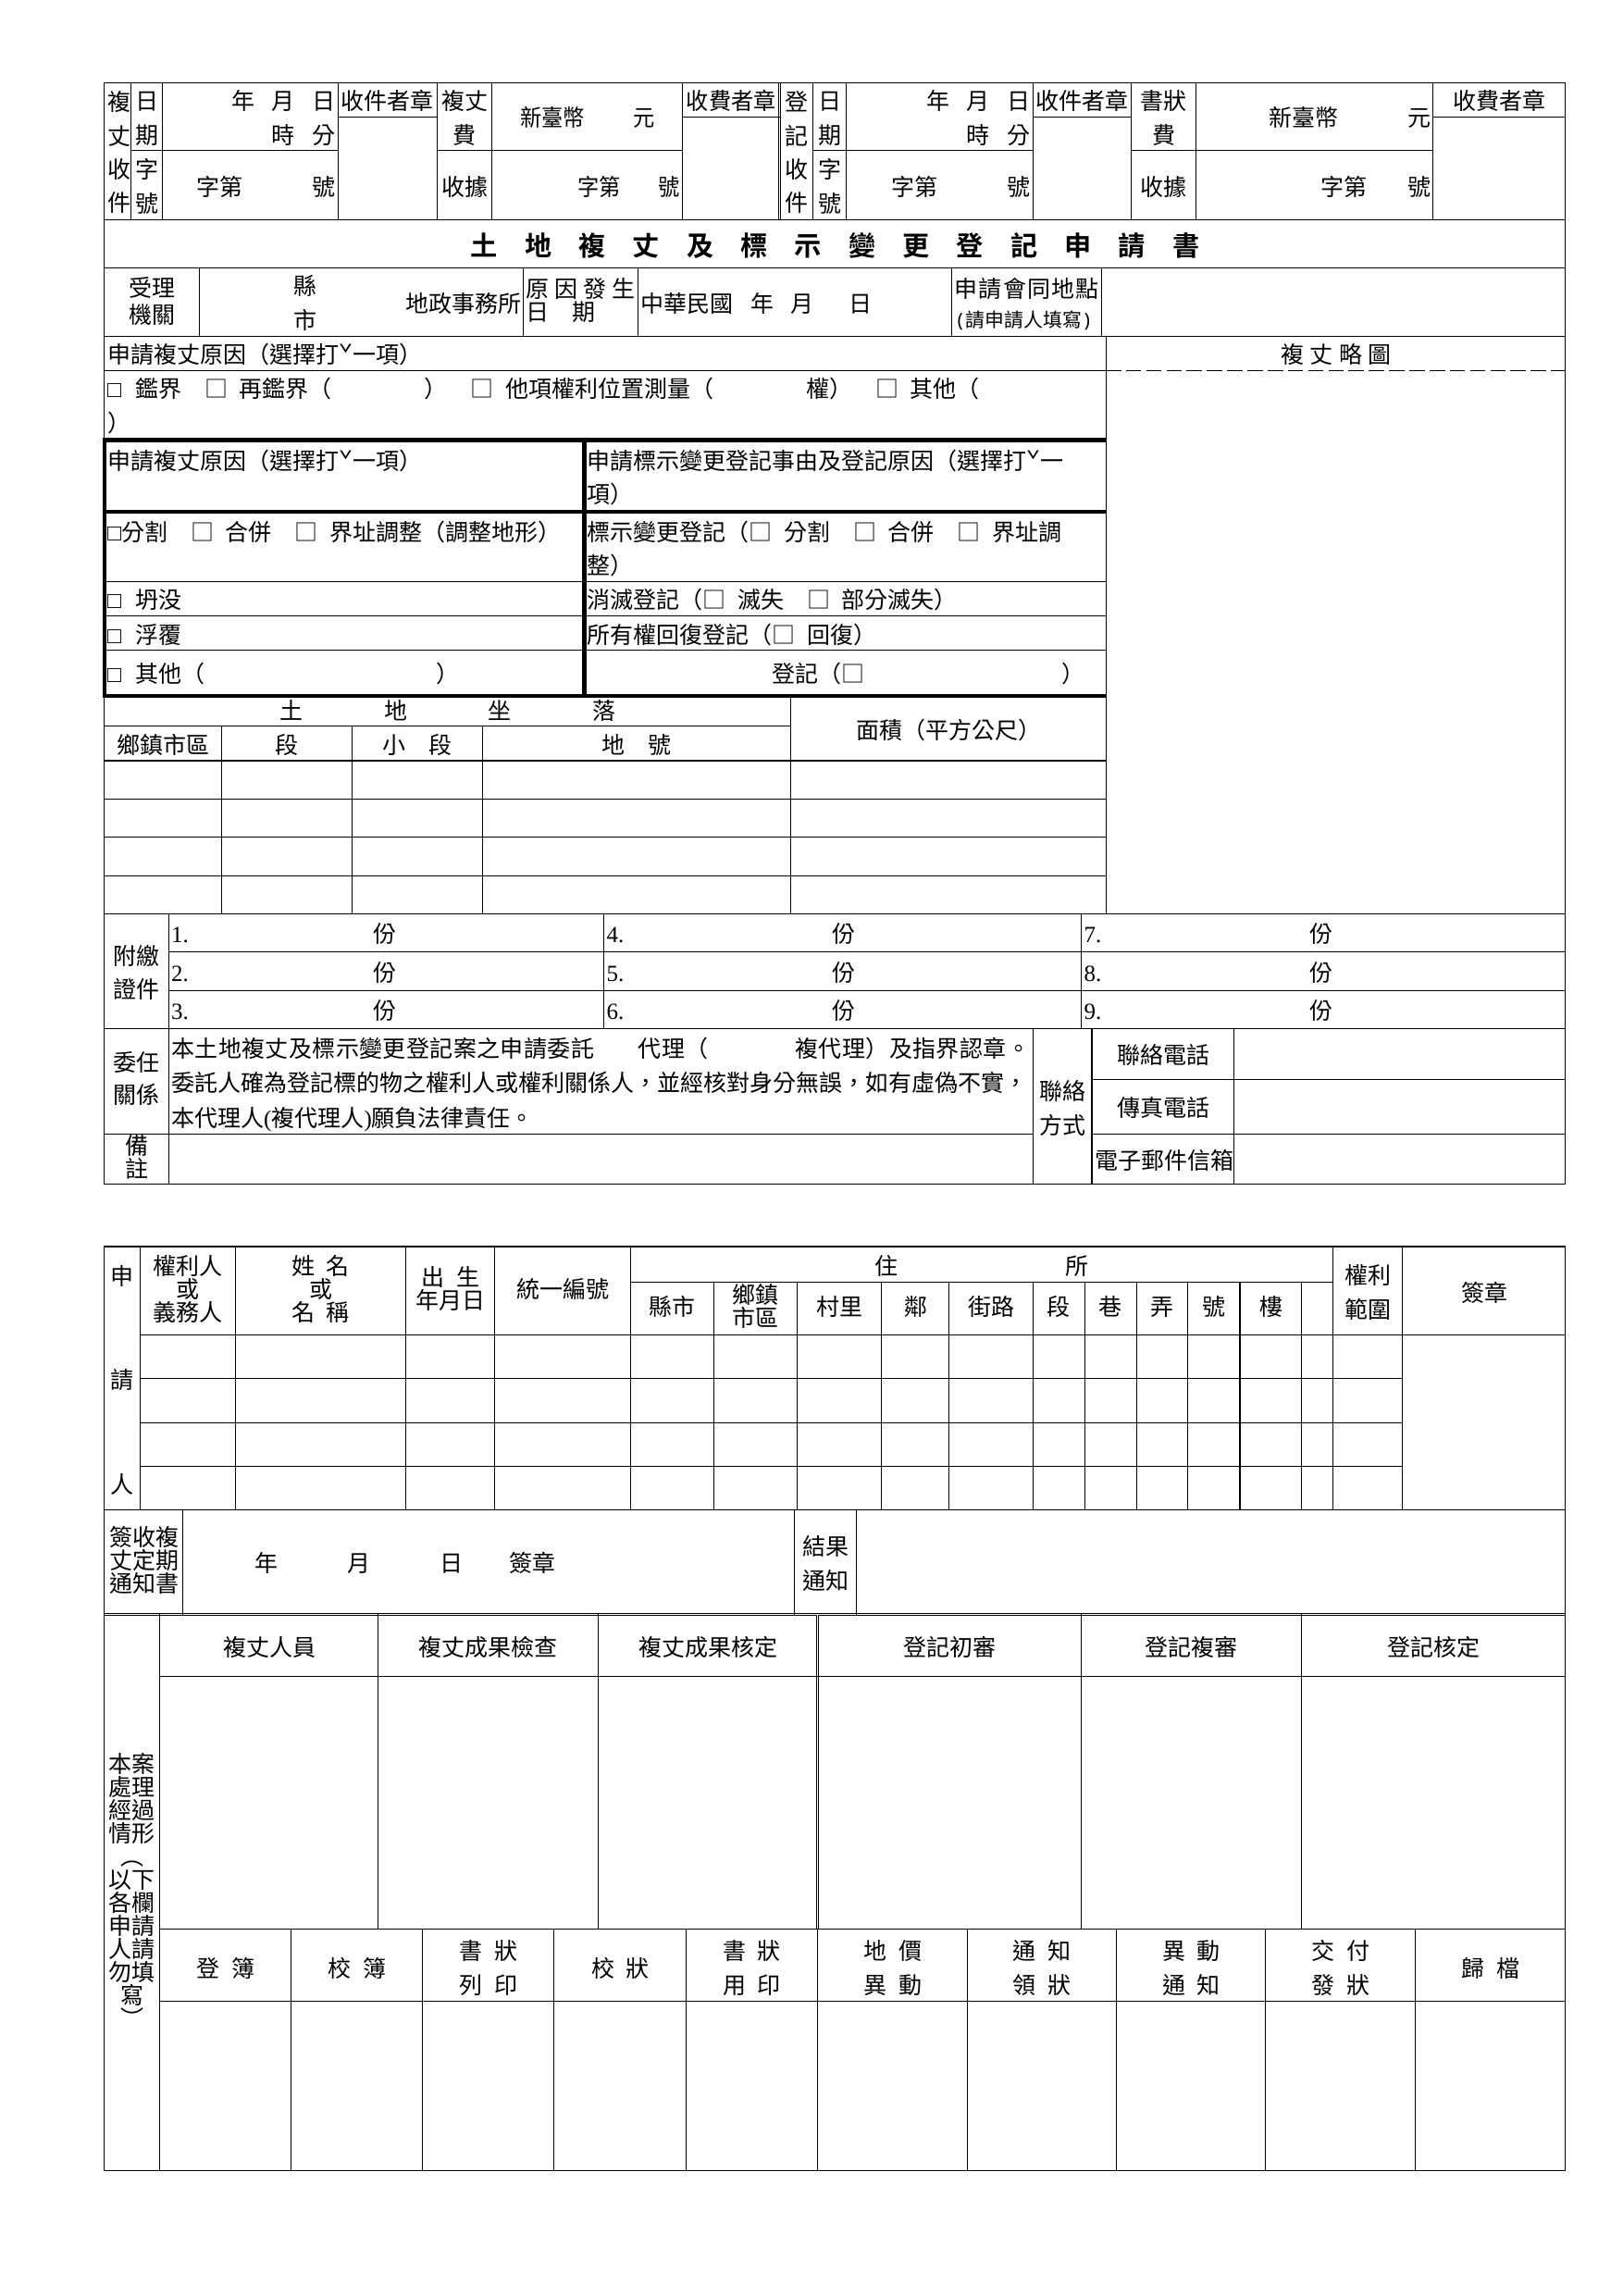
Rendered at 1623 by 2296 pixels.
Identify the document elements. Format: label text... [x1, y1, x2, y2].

table_cell [798, 1423, 881, 1466]
table_cell [798, 1467, 881, 1509]
table_cell [1188, 1335, 1239, 1378]
table_cell 收據 [438, 151, 491, 219]
table_cell 9. 份 [1082, 991, 1565, 1028]
table_cell [141, 1423, 235, 1466]
table_cell 校 狀 [554, 1930, 686, 2001]
table_cell [791, 762, 1106, 799]
table_cell [1302, 1379, 1332, 1422]
table_cell 複丈成果核定 [599, 1616, 816, 1676]
table_cell [1188, 1379, 1239, 1422]
table_cell [687, 2002, 817, 2170]
table_cell [1234, 1135, 1565, 1184]
table_cell 地 價 異 動 [818, 1930, 967, 2001]
table_cell [1137, 1379, 1187, 1422]
table_cell [1117, 2002, 1265, 2170]
table_cell [1241, 1335, 1301, 1378]
table_cell [495, 1379, 630, 1422]
table_cell □ 浮覆 [106, 616, 582, 650]
table_cell [1034, 1379, 1084, 1422]
table_cell 複丈成果檢查 [378, 1616, 598, 1676]
table_cell [236, 1423, 405, 1466]
table_cell 本土地複丈及標示變更登記案之申請委託 代理（ 複代理）及指界認章。委託人確為登記標的物之權利人或權利關係人，並經核對身分無誤，如有虛偽不實，本代理人(複代理人)願負法律責任。 [169, 1029, 1033, 1133]
table_cell [160, 1677, 378, 1929]
table_cell 5. 份 [604, 952, 1081, 989]
table_cell 校 簿 [291, 1930, 422, 2001]
table_cell 申請複丈原因（選擇打ˇ一項） [106, 442, 582, 510]
table_cell [105, 762, 221, 799]
table_cell [631, 1423, 713, 1466]
table_header 收件者章 [1034, 83, 1131, 117]
table_cell [683, 118, 778, 219]
table_cell [1302, 1467, 1332, 1509]
table_header 收費者章 [1433, 83, 1565, 117]
table_cell [1102, 268, 1565, 335]
table_cell 收據 [1132, 151, 1196, 219]
table_cell 8. 份 [1082, 952, 1565, 989]
table_cell 標示變更登記（□ 分割 □ 合併 □ 界址調整） [587, 514, 1106, 581]
table_cell [236, 1467, 405, 1509]
table_cell [483, 876, 790, 913]
table_cell [495, 1423, 630, 1466]
table_cell 歸 檔 [1416, 1930, 1565, 2001]
table_cell [1302, 1677, 1565, 1929]
table_cell 土 地 複 丈 及 標 示 變 更 登 記 申 請 書 [105, 220, 1565, 267]
table_cell 本案處理經過情形︵ 以下各欄 申請人請勿填寫 ︶ [105, 1616, 159, 2170]
table_cell □分割 □ 合併 □ 界址調整（調整地形） [106, 514, 582, 581]
table_cell [949, 1423, 1033, 1466]
table_cell 申請會同地點(請申請人填寫) [952, 268, 1101, 335]
table_cell [495, 1467, 630, 1509]
table_cell 鄉鎮 市區 [714, 1283, 797, 1334]
table_cell 委任 關係 [105, 1029, 168, 1133]
table_cell 鄰 [882, 1283, 948, 1334]
table_cell [236, 1335, 405, 1378]
table_cell 書 狀 列 印 [423, 1930, 553, 2001]
table_cell 備 註 [105, 1135, 168, 1184]
table_cell 中華民國 年 月 日 [638, 268, 951, 335]
table_cell [798, 1379, 881, 1422]
table_cell [1302, 1283, 1332, 1334]
table_cell [141, 1335, 235, 1378]
table_cell 通 知 領 狀 [968, 1930, 1116, 2001]
table_cell [483, 800, 790, 837]
table_cell [631, 1379, 713, 1422]
table_header 複丈費 [438, 83, 491, 150]
table_cell [714, 1467, 797, 1509]
table_cell 巷 [1085, 1283, 1136, 1334]
table_cell [1137, 1423, 1187, 1466]
table_cell [1416, 2002, 1565, 2170]
table_cell 字號 [813, 151, 846, 219]
table_cell [1034, 1423, 1084, 1466]
table_cell [339, 118, 437, 219]
table_cell [105, 1185, 1566, 1246]
table_cell [714, 1423, 797, 1466]
table_cell 縣市 [631, 1283, 713, 1334]
table_cell [483, 838, 790, 875]
table_cell 申請標示變更登記事由及登記原因（選擇打ˇ一項） [587, 442, 1106, 510]
table_cell [406, 1467, 494, 1509]
table_cell [1234, 1080, 1565, 1133]
table_header 日期 [813, 83, 846, 150]
table_cell 段 [1034, 1283, 1084, 1334]
table_cell [949, 1335, 1033, 1378]
table_cell 電子郵件信箱 [1093, 1135, 1233, 1184]
table_cell [406, 1335, 494, 1378]
table_cell 異 動 通 知 [1117, 1930, 1265, 2001]
table_cell 街路 [949, 1283, 1033, 1334]
table_cell 樓 [1241, 1283, 1301, 1334]
table_cell [222, 876, 352, 913]
table_cell [423, 2002, 553, 2170]
table_cell [882, 1379, 948, 1422]
table_cell [1034, 1335, 1084, 1378]
table_cell [1234, 1029, 1565, 1079]
table_header 日期 [131, 83, 162, 150]
table_cell 年 月 日 簽章 [183, 1510, 794, 1613]
table_cell 權利人 或 義務人 [141, 1247, 235, 1334]
table_cell 號 [1188, 1283, 1239, 1334]
table_cell [1266, 2002, 1415, 2170]
table_cell □ 鑑界 □ 再鑑界（ ） □ 他項權利位置測量（ 權） □ 其他（ ） [105, 371, 1106, 438]
table_cell [1107, 370, 1565, 913]
table_cell [1333, 1423, 1402, 1466]
table_cell [1188, 1467, 1239, 1509]
table_cell 住 所 [631, 1247, 1332, 1282]
table_cell [105, 800, 221, 837]
table_cell 聯絡方式 [1034, 1029, 1091, 1184]
table_cell [631, 1335, 713, 1378]
table_cell [949, 1467, 1033, 1509]
table_cell 字號 [131, 151, 162, 219]
table_cell [714, 1335, 797, 1378]
table_cell 登 簿 [160, 1930, 291, 2001]
table_cell [1085, 1335, 1136, 1378]
table_cell 土 地 坐 落 [105, 698, 790, 725]
table_cell [1082, 1677, 1301, 1929]
table_cell 登記（□ ） [587, 651, 1106, 693]
table_cell [1241, 1379, 1301, 1422]
table_cell [1333, 1379, 1402, 1422]
table_cell [105, 838, 221, 875]
table_cell 結果通知 [795, 1510, 856, 1613]
table_cell [169, 1135, 1033, 1184]
table_cell [1085, 1467, 1136, 1509]
table_header 收費者章 [683, 83, 778, 117]
table_cell 登記複審 [1082, 1616, 1301, 1676]
table_cell [882, 1335, 948, 1378]
table_cell [631, 1467, 713, 1509]
table_cell [1034, 118, 1131, 219]
table_cell 字第 號 [1196, 151, 1432, 219]
table_cell [483, 762, 790, 799]
table_cell 簽收複丈定期通知書 [105, 1510, 182, 1613]
table_cell [1137, 1467, 1187, 1509]
table_cell [1137, 1335, 1187, 1378]
table_cell 字第 號 [847, 151, 1033, 219]
table_cell 4. 份 [604, 914, 1081, 951]
table_cell 出 生 年月日 [406, 1247, 494, 1334]
table_cell 村里 [798, 1283, 881, 1334]
table_cell [353, 838, 482, 875]
table_cell [353, 762, 482, 799]
table_cell [160, 2002, 291, 2170]
table_cell [105, 876, 221, 913]
table_cell [236, 1379, 405, 1422]
table_cell [378, 1677, 598, 1929]
table_cell [222, 762, 352, 799]
table_cell [554, 2002, 686, 2170]
table_cell 登記核定 [1302, 1616, 1565, 1676]
table_cell 附繳 證件 [105, 914, 168, 1028]
table_cell 7. 份 [1082, 914, 1565, 951]
table_cell [791, 838, 1106, 875]
table_cell [819, 1677, 1081, 1929]
table_cell [791, 876, 1106, 913]
table_cell [949, 1379, 1033, 1422]
table_cell 消滅登記（□ 滅失 □ 部分滅失） [587, 582, 1106, 615]
table_header 新臺幣 元 [492, 83, 682, 150]
table_cell 書 狀 用 印 [687, 1930, 817, 2001]
table_header 年 月 日 時 分 [163, 83, 338, 150]
table_header 複丈收件 [105, 83, 130, 219]
table_header 新臺幣 元 [1196, 83, 1432, 150]
table_cell [1403, 1335, 1565, 1509]
table_cell [882, 1467, 948, 1509]
table_cell 地政事務所 [319, 268, 523, 335]
table_cell [1302, 1335, 1332, 1378]
table_header 年 月 日 時 分 [847, 83, 1033, 150]
table_cell 字第 號 [492, 151, 682, 219]
table_cell 申 請 人 [105, 1247, 140, 1509]
table_header 收件者章 [339, 83, 437, 117]
table_header 登記收件 [781, 83, 812, 219]
table_cell 姓 名 或 名 稱 [236, 1247, 405, 1334]
table_cell [599, 1677, 816, 1929]
table_cell [968, 2002, 1116, 2170]
table_cell 申請複丈原因（選擇打ˇ一項） [105, 337, 1106, 370]
table_cell 所有權回復登記（□ 回復） [587, 616, 1106, 650]
table_cell [1085, 1379, 1136, 1422]
table_cell 地 號 [483, 726, 790, 760]
table_cell 複丈人員 [160, 1616, 378, 1676]
table_cell [406, 1379, 494, 1422]
table_cell 原因發生日 期 [524, 268, 638, 335]
table_cell 字第 號 [163, 151, 338, 219]
table_cell [1433, 118, 1565, 150]
table_cell [1333, 1335, 1402, 1378]
table_cell [495, 1335, 630, 1378]
table_cell 受理 機關 [105, 268, 199, 335]
table_cell [818, 2002, 967, 2170]
table_cell [857, 1510, 1565, 1613]
table_cell 3. 份 [169, 991, 603, 1028]
table_cell [1333, 1467, 1402, 1509]
table_cell 段 [222, 726, 352, 760]
table_cell [1433, 150, 1565, 219]
table_cell [141, 1379, 235, 1422]
table_cell [1188, 1423, 1239, 1466]
table_cell [798, 1335, 881, 1378]
table_cell 弄 [1137, 1283, 1187, 1334]
table_cell [1034, 1467, 1084, 1509]
table_cell 傳真電話 [1093, 1080, 1233, 1133]
table_cell 複 丈 略 圖 [1107, 337, 1565, 370]
table_cell 縣 市 [200, 268, 319, 335]
table_cell [353, 876, 482, 913]
table_cell [791, 800, 1106, 837]
table_cell □ 其他（ ） [106, 651, 582, 693]
table_cell 權利 範圍 [1333, 1247, 1402, 1334]
table_cell 聯絡電話 [1093, 1029, 1233, 1079]
table_cell [353, 800, 482, 837]
table_cell [291, 2002, 422, 2170]
table_cell [222, 800, 352, 837]
table_cell 6. 份 [604, 991, 1081, 1028]
table_cell 交 付 發 狀 [1266, 1930, 1415, 2001]
table_cell 面積（平方公尺） [791, 698, 1106, 760]
table_cell 鄉鎮市區 [105, 726, 221, 760]
table_cell [222, 838, 352, 875]
table_cell [1302, 1423, 1332, 1466]
table_cell [141, 1467, 235, 1509]
table_cell [714, 1379, 797, 1422]
table_cell 1. 份 [169, 914, 603, 951]
table_cell 登記初審 [819, 1616, 1081, 1676]
table_cell [1085, 1423, 1136, 1466]
table_cell [1241, 1423, 1301, 1466]
table_cell 2. 份 [169, 952, 603, 989]
table_cell 統一編號 [495, 1247, 630, 1334]
table_cell 簽章 [1403, 1247, 1565, 1334]
table_cell 小 段 [353, 726, 482, 760]
table_cell [882, 1423, 948, 1466]
table_cell [1241, 1467, 1301, 1509]
table_cell [406, 1423, 494, 1466]
table_cell □ 坍没 [106, 582, 582, 615]
table_header 書狀費 [1132, 83, 1196, 150]
